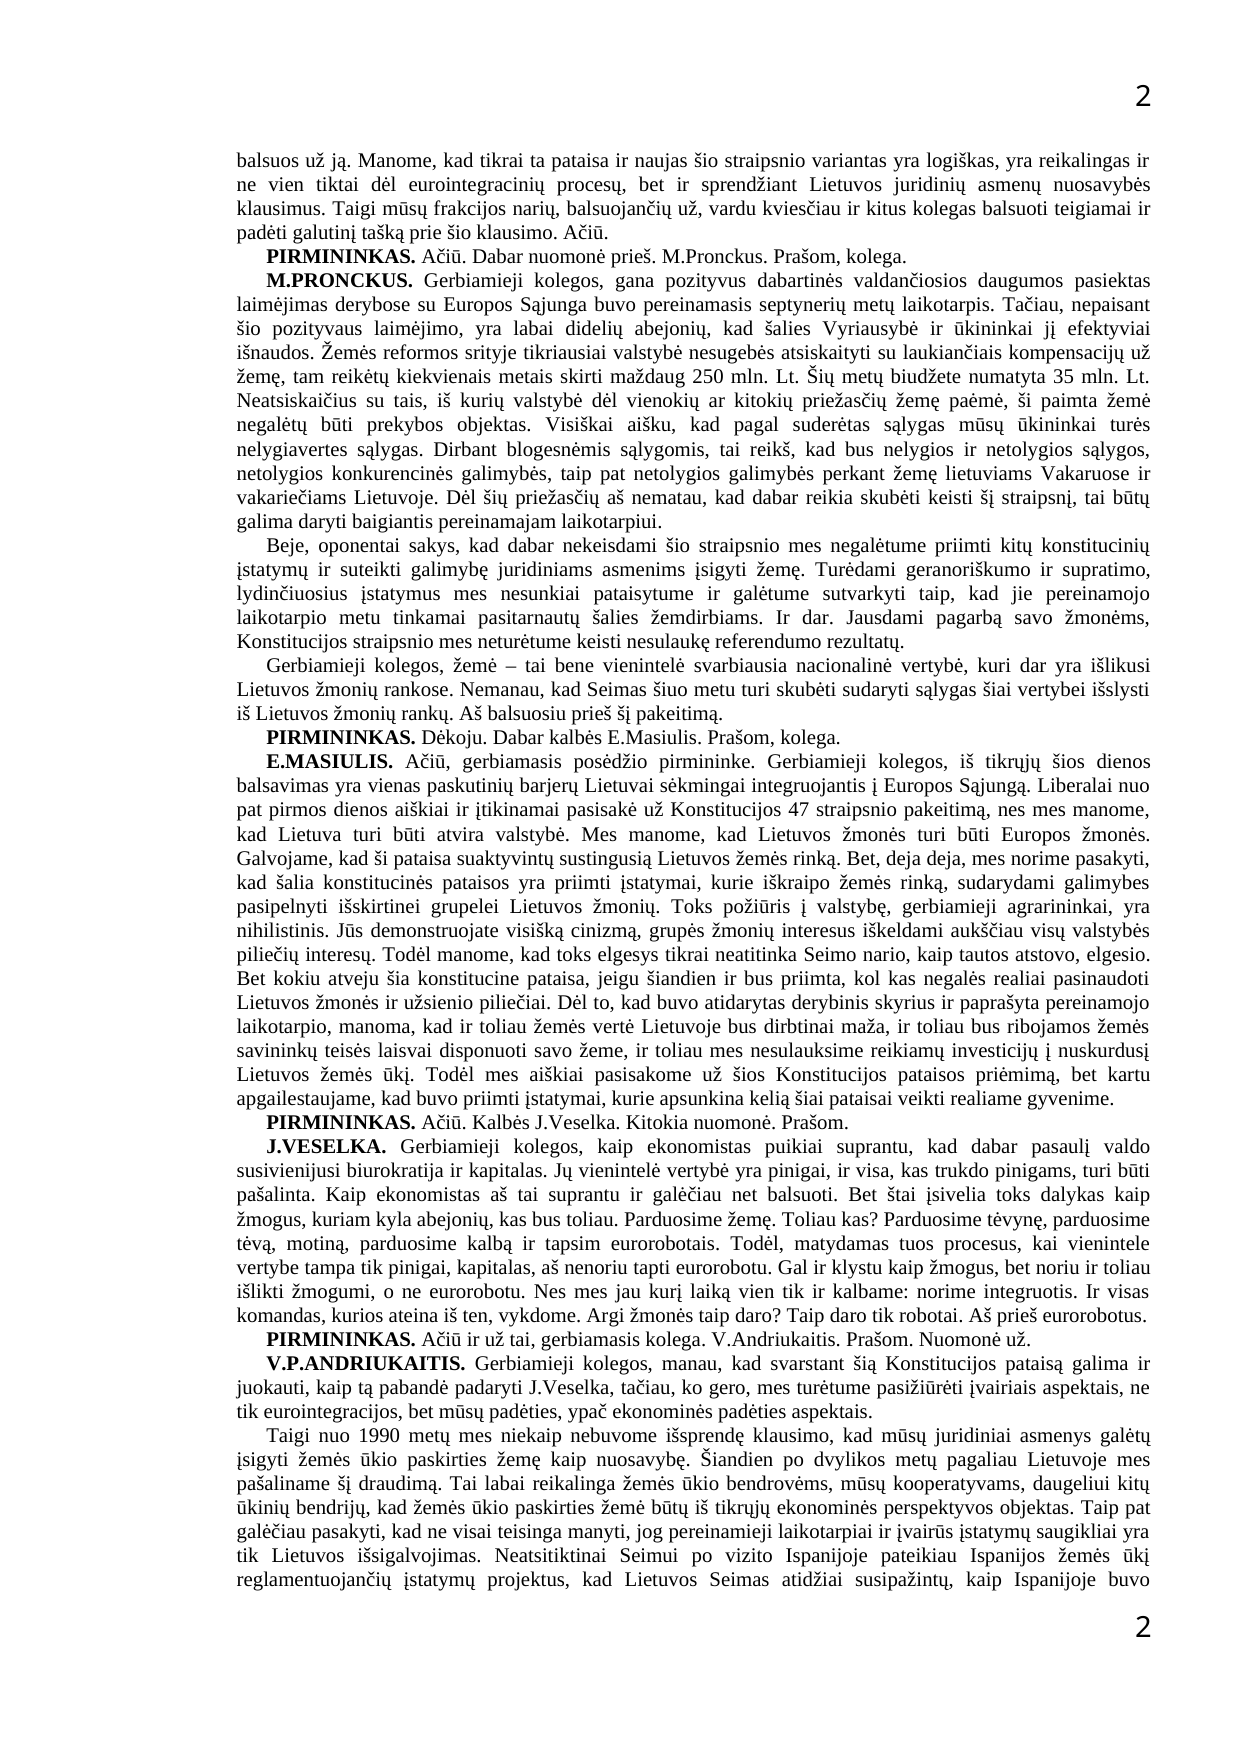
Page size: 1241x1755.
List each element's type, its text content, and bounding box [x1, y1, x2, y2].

text E.MASIULIS. Ačiū, gerbiamasis posėdžio pirmininke. Gerbiamieji kolegos, iš tikrųjų šios dienos balsavimas yra vienas paskutinių barjerų Lietuvai sėkmingai integruojantis į Europos Sąjungą. Liberalai nuo pat pirmos dienos aiškiai ir įtikinamai pasisakė už Konstitucijos 47 straipsnio pakeitimą, nes mes manome, kad Lietuva turi būti atvira valstybė. Mes manome, kad Lietuvos žmonės turi būti Europos žmonės. Galvojame, kad ši pataisa suaktyvintų sustingusią Lietuvos žemės rinką. Bet, deja deja, mes norime pasakyti, kad šalia konstitucinės pataisos yra priimti įstatymai, kurie iškraipo žemės rinką, sudarydami galimybes pasipelnyti išskirtinei grupelei Lietuvos žmonių. Toks požiūris į valstybę, gerbiamieji agrarininkai, yra nihilistinis. Jūs demonstruojate visišką cinizmą, grupės žmonių interesus iškeldami aukščiau visų valstybės piliečių interesų. Todėl manome, kad toks elgesys tikrai neatitinka Seimo nario, kaip tautos atstovo, elgesio. Bet kokiu atveju šia konstitucine pataisa, jeigu šiandien ir bus priimta, kol kas negalės realiai pasinaudoti Lietuvos žmonės ir užsienio piliečiai. Dėl to, kad buvo atidarytas derybinis skyrius ir paprašyta pereinamojo laikotarpio, manoma, kad ir toliau žemės vertė Lietuvoje bus dirbtinai maža, ir toliau bus ribojamos žemės savininkų teisės laisvai disponuoti savo žeme, ir toliau mes nesulauksime reikiamų investicijų į nuskurdusį Lietuvos žemės ūkį. Todėl mes aiškiai pasisakome už šios Konstitucijos pataisos priėmimą, bet kartu apgailestaujame, kad buvo priimti įstatymai, kurie apsunkina kelią šiai pataisai veikti realiame gyvenime. [236, 749, 1152, 1110]
text Gerbiamieji kolegos, žemė – tai bene vienintelė svarbiausia nacionalinė vertybė, kuri dar yra išlikusi Lietuvos žmonių rankose. Nemanau, kad Seimas šiuo metu turi skubėti sudaryti sąlygas šiai vertybei išslysti iš Lietuvos žmonių rankų. Aš balsuosiu prieš šį pakeitimą. [236, 653, 1152, 725]
text balsuos už ją. Manome, kad tikrai ta pataisa ir naujas šio straipsnio variantas yra logiškas, yra reikalingas ir ne vien tiktai dėl eurointegracinių procesų, bet ir sprendžiant Lietuvos juridinių asmenų nuosavybės klausimus. Taigi mūsų frakcijos narių, balsuojančių už, vardu kviesčiau ir kitus kolegas balsuoti teigiamai ir padėti galutinį tašką prie šio klausimo. Ačiū. [236, 148, 1152, 244]
text Taigi nuo 1990 metų mes niekaip nebuvome išsprendę klausimo, kad mūsų juridiniai asmenys galėtų įsigyti žemės ūkio paskirties žemę kaip nuosavybę. Šiandien po dvylikos metų pagaliau Lietuvoje mes pašaliname šį draudimą. Tai labai reikalinga žemės ūkio bendrovėms, mūsų kooperatyvams, daugeliui kitų ūkinių bendrijų, kad žemės ūkio paskirties žemė būtų iš tikrųjų ekonominės perspektyvos objektas. Taip pat galėčiau pasakyti, kad ne visai teisinga manyti, jog pereinamieji laikotarpiai ir įvairūs įstatymų saugikliai yra tik Lietuvos išsigalvojimas. Neatsitiktinai Seimui po vizito Ispanijoje pateikiau Ispanijos žemės ūkį reglamentuojančių įstatymų projektus, kad Lietuvos Seimas atidžiai susipažintų, kaip Ispanijoje buvo [236, 1423, 1152, 1591]
text Beje, oponentai sakys, kad dabar nekeisdami šio straipsnio mes negalėtume priimti kitų konstitucinių įstatymų ir suteikti galimybę juridiniams asmenims įsigyti žemę. Turėdami geranoriškumo ir supratimo, lydinčiuosius įstatymus mes nesunkiai pataisytume ir galėtume sutvarkyti taip, kad jie pereinamojo laikotarpio metu tinkamai pasitarnautų šalies žemdirbiams. Ir dar. Jausdami pagarbą savo žmonėms, Konstitucijos straipsnio mes neturėtume keisti nesulaukę referendumo rezultatų. [236, 533, 1152, 653]
text PIRMININKAS. Ačiū ir už tai, gerbiamasis kolega. V.Andriukaitis. Prašom. Nuomonė už. [236, 1327, 1152, 1351]
text PIRMININKAS. Ačiū. Dabar nuomonė prieš. M.Pronckus. Prašom, kolega. [236, 244, 1152, 268]
text V.P.ANDRIUKAITIS. Gerbiamieji kolegos, manau, kad svarstant šią Konstitucijos pataisą galima ir juokauti, kaip tą pabandė padaryti J.Veselka, tačiau, ko gero, mes turėtume pasižiūrėti įvairiais aspektais, ne tik eurointegracijos, bet mūsų padėties, ypač ekonominės padėties aspektais. [236, 1351, 1152, 1423]
text PIRMININKAS. Dėkoju. Dabar kalbės E.Masiulis. Prašom, kolega. [236, 725, 1152, 749]
text J.VESELKA. Gerbiamieji kolegos, kaip ekonomistas puikiai suprantu, kad dabar pasaulį valdo susivienijusi biurokratija ir kapitalas. Jų vienintelė vertybė yra pinigai, ir visa, kas trukdo pinigams, turi būti pašalinta. Kaip ekonomistas aš tai suprantu ir galėčiau net balsuoti. Bet štai įsivelia toks dalykas kaip žmogus, kuriam kyla abejonių, kas bus toliau. Parduosime žemę. Toliau kas? Parduosime tėvynę, parduosime tėvą, motiną, parduosime kalbą ir tapsim eurorobotais. Todėl, matydamas tuos procesus, kai vienintele vertybe tampa tik pinigai, kapitalas, aš nenoriu tapti eurorobotu. Gal ir klystu kaip žmogus, bet noriu ir toliau išlikti žmogumi, o ne eurorobotu. Nes mes jau kurį laiką vien tik ir kalbame: norime integruotis. Ir visas komandas, kurios ateina iš ten, vykdome. Argi žmonės taip daro? Taip daro tik robotai. Aš prieš eurorobotus. [236, 1134, 1152, 1327]
text M.PRONCKUS. Gerbiamieji kolegos, gana pozityvus dabartinės valdančiosios daugumos pasiektas laimėjimas derybose su Europos Sąjunga buvo pereinamasis septynerių metų laikotarpis. Tačiau, nepaisant šio pozityvaus laimėjimo, yra labai didelių abejonių, kad šalies Vyriausybė ir ūkininkai jį efektyviai išnaudos. Žemės reformos srityje tikriausiai valstybė nesugebės atsiskaityti su laukiančiais kompensacijų už žemę, tam reikėtų kiekvienais metais skirti maždaug 250 mln. Lt. Šių metų biudžete numatyta 35 mln. Lt. Neatsiskaičius su tais, iš kurių valstybė dėl vienokių ar kitokių priežasčių žemę paėmė, ši paimta žemė negalėtų būti prekybos objektas. Visiškai aišku, kad pagal suderėtas sąlygas mūsų ūkininkai turės nelygiavertes sąlygas. Dirbant blogesnėmis sąlygomis, tai reikš, kad bus nelygios ir netolygios sąlygos, netolygios konkurencinės galimybės, taip pat netolygios galimybės perkant žemę lietuviams Vakaruose ir vakariečiams Lietuvoje. Dėl šių priežasčių aš nematau, kad dabar reikia skubėti keisti šį straipsnį, tai būtų galima daryti baigiantis pereinamajam laikotarpiui. [236, 268, 1152, 533]
text PIRMININKAS. Ačiū. Kalbės J.Veselka. Kitokia nuomonė. Prašom. [236, 1110, 1152, 1134]
